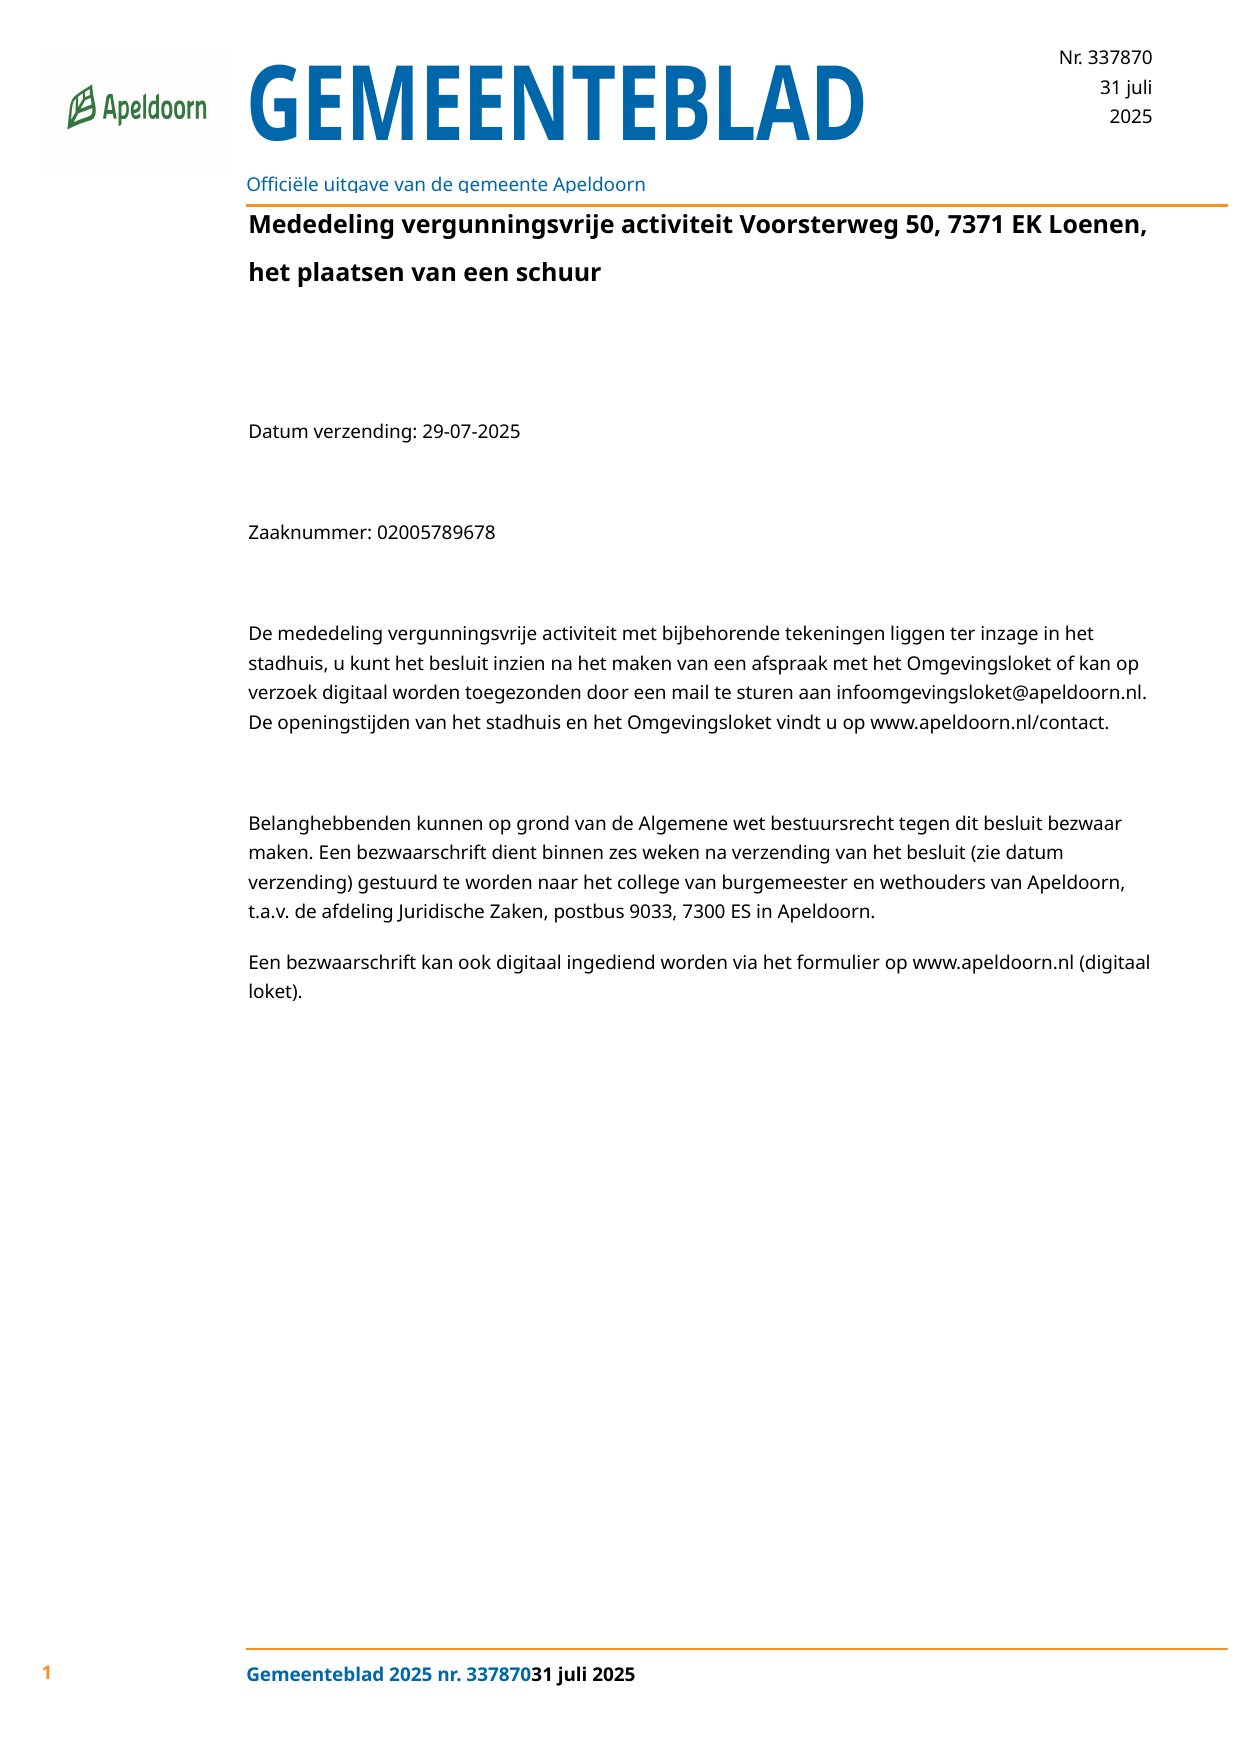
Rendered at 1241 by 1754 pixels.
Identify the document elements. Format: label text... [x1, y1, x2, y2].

text Belanghebbenden kunnen op grond van de Algemene wet bestuursrecht tegen dit besluit bezwaar maken. Een bezwaarschrift dient binnen zes weken na verzending van het besluit (zie datum verzending) gestuurd te worden naar het college van burgemeester en wethouders van Apeldoorn, t.a.v. de afdeling Juridische Zaken, postbus 9033, 7300 ES in Apeldoorn. [248, 810, 1152, 924]
text Een bezwaarschrift kan ook digitaal ingediend worden via het formulier op www.apeldoorn.nl (digitaal loket). [248, 949, 1152, 1004]
picture [41, 47, 231, 172]
text Zaaknummer: 02005789678 [248, 519, 1152, 545]
text De mededeling vergunningsvrije activiteit met bijbehorende tekeningen liggen ter inzage in het stadhuis, u kunt het besluit inzien na het maken van een afspraak met het Omgevingsloket of kan op verzoek digitaal worden toegezonden door een mail te sturen aan infoomgevingsloket@apeldoorn.nl. De openingstijden van het stadhuis en het Omgevingsloket vindt u op www.apeldoorn.nl/contact. [248, 620, 1152, 735]
text Datum verzending: 29-07-2025 [248, 419, 1152, 444]
text Mededeling vergunningsvrije activiteit Voorsterweg 50, 7371 EK Loenen, het plaatsen van een schuur [248, 207, 1152, 288]
